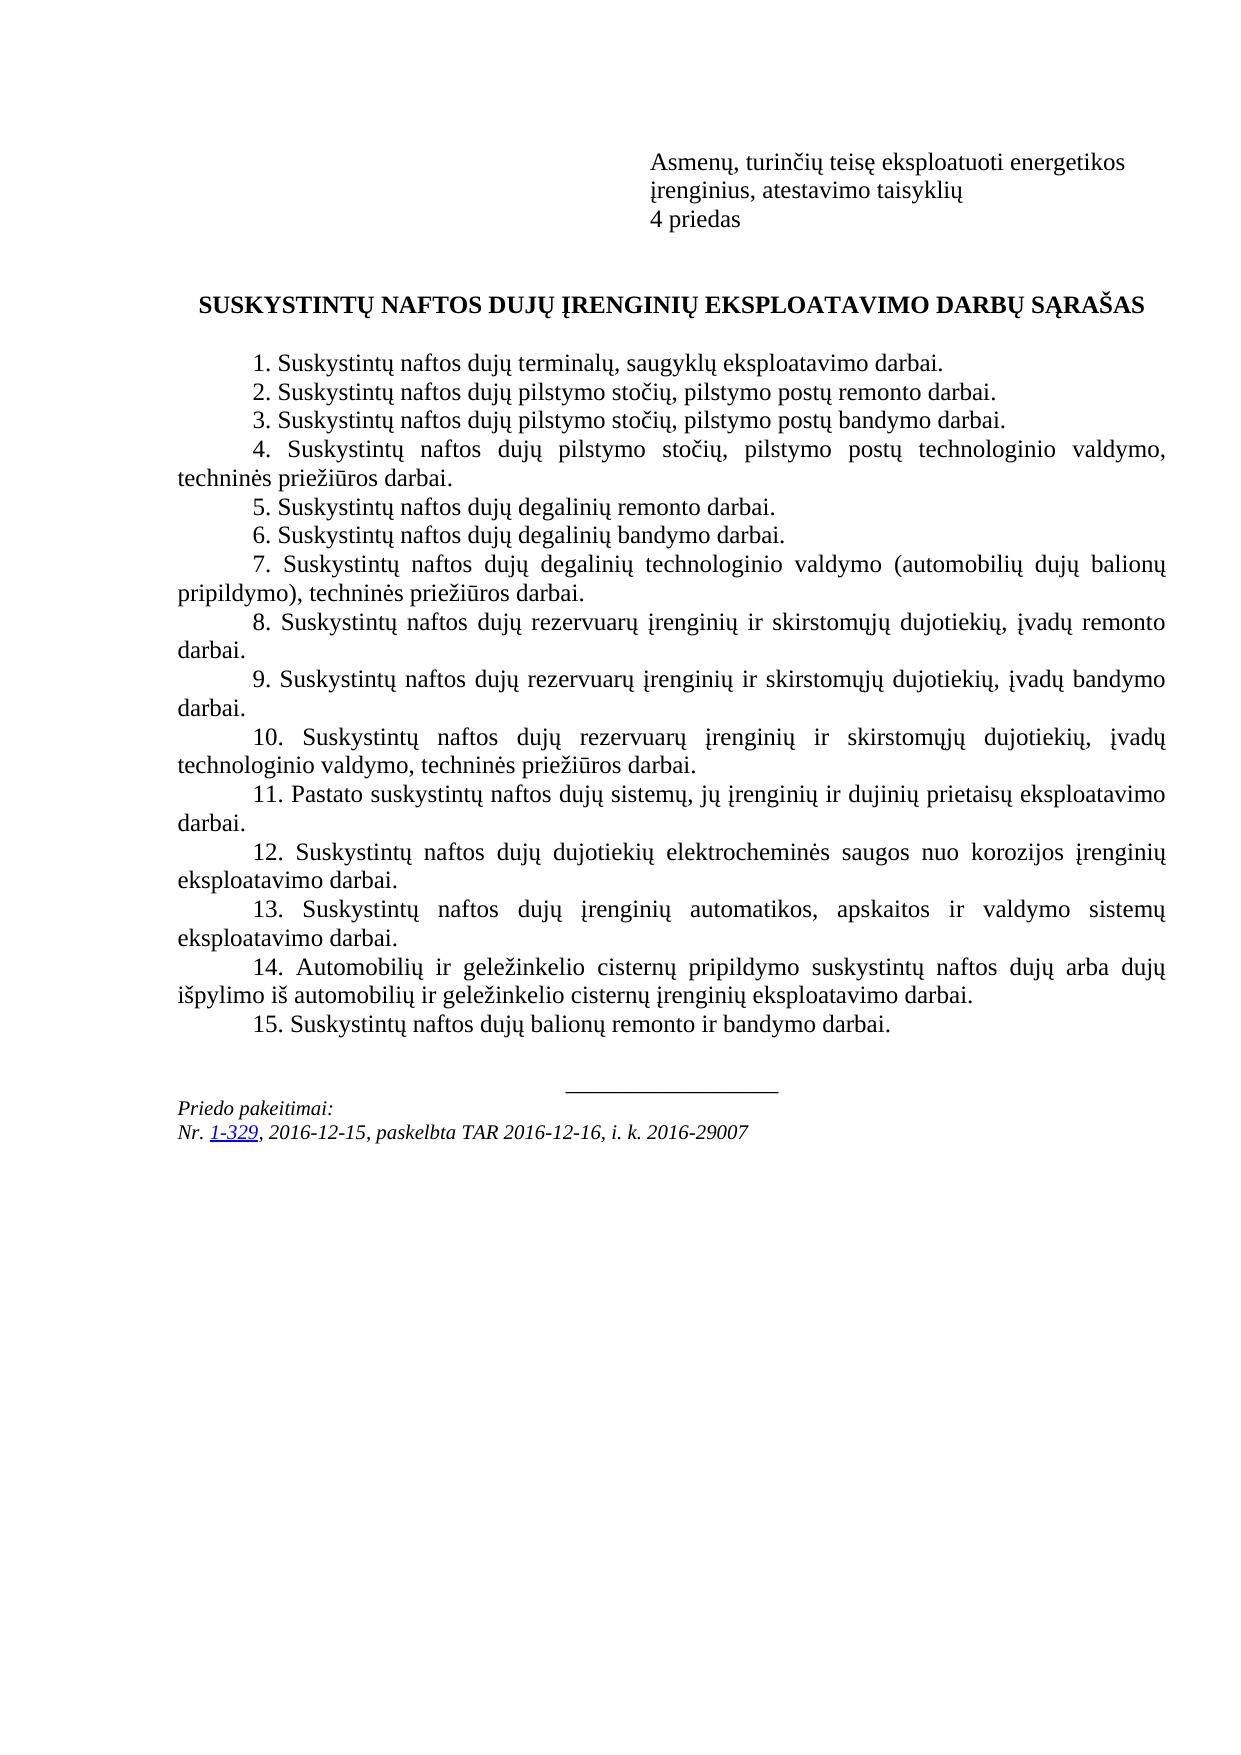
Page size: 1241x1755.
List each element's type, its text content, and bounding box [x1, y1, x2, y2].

text 9. Suskystintų naftos dujų rezervuarų įrenginių ir skirstomųjų dujotiekių, įvadų bandymo darbai. [177, 664, 1167, 722]
text 15. Suskystintų naftos dujų balionų remonto ir bandymo darbai. [177, 1009, 1167, 1038]
text įrenginius, atestavimo taisyklių [177, 176, 1167, 204]
text 7. Suskystintų naftos dujų degalinių technologinio valdymo (automobilių dujų balionų pripildymo), techninės priežiūros darbai. [177, 549, 1167, 607]
text 5. Suskystintų naftos dujų degalinių remonto darbai. [177, 492, 1167, 521]
text 4. Suskystintų naftos dujų pilstymo stočių, pilstymo postų technologinio valdymo, techninės priežiūros darbai. [177, 434, 1167, 492]
text Suskystintų naftos Dujų įrenginių eksploatavimo DARBŲ SąRAšAS [177, 291, 1167, 319]
text 8. Suskystintų naftos dujų rezervuarų įrenginių ir skirstomųjų dujotiekių, įvadų remonto darbai. [177, 607, 1167, 664]
text Asmenų, turinčių teisę eksploatuoti energetikos [177, 147, 1167, 176]
text 1. Suskystintų naftos dujų terminalų, saugyklų eksploatavimo darbai. [177, 348, 1167, 377]
text 12. Suskystintų naftos dujų dujotiekių elektrocheminės saugos nuo korozijos įrenginių eksploatavimo darbai. [177, 837, 1167, 894]
text Nr. 1-329, 2016-12-15, paskelbta TAR 2016-12-16, i. k. 2016-29007 [177, 1120, 1167, 1144]
text 14. Automobilių ir geležinkelio cisternų pripildymo suskystintų naftos dujų arba dujų išpylimo iš automobilių ir geležinkelio cisternų įrenginių eksploatavimo darbai. [177, 952, 1167, 1009]
text _________________ [177, 1067, 1167, 1096]
text 10. Suskystintų naftos dujų rezervuarų įrenginių ir skirstomųjų dujotiekių, įvadų technologinio valdymo, techninės priežiūros darbai. [177, 722, 1167, 779]
text 3. Suskystintų naftos dujų pilstymo stočių, pilstymo postų bandymo darbai. [177, 406, 1167, 434]
text 11. Pastato suskystintų naftos dujų sistemų, jų įrenginių ir dujinių prietaisų eksploatavimo darbai. [177, 779, 1167, 837]
text 2. Suskystintų naftos dujų pilstymo stočių, pilstymo postų remonto darbai. [177, 377, 1167, 406]
text 6. Suskystintų naftos dujų degalinių bandymo darbai. [177, 521, 1167, 549]
text 13. Suskystintų naftos dujų įrenginių automatikos, apskaitos ir valdymo sistemų eksploatavimo darbai. [177, 894, 1167, 952]
text Priedo pakeitimai: [177, 1096, 1167, 1120]
text 4 priedas [177, 204, 1167, 233]
